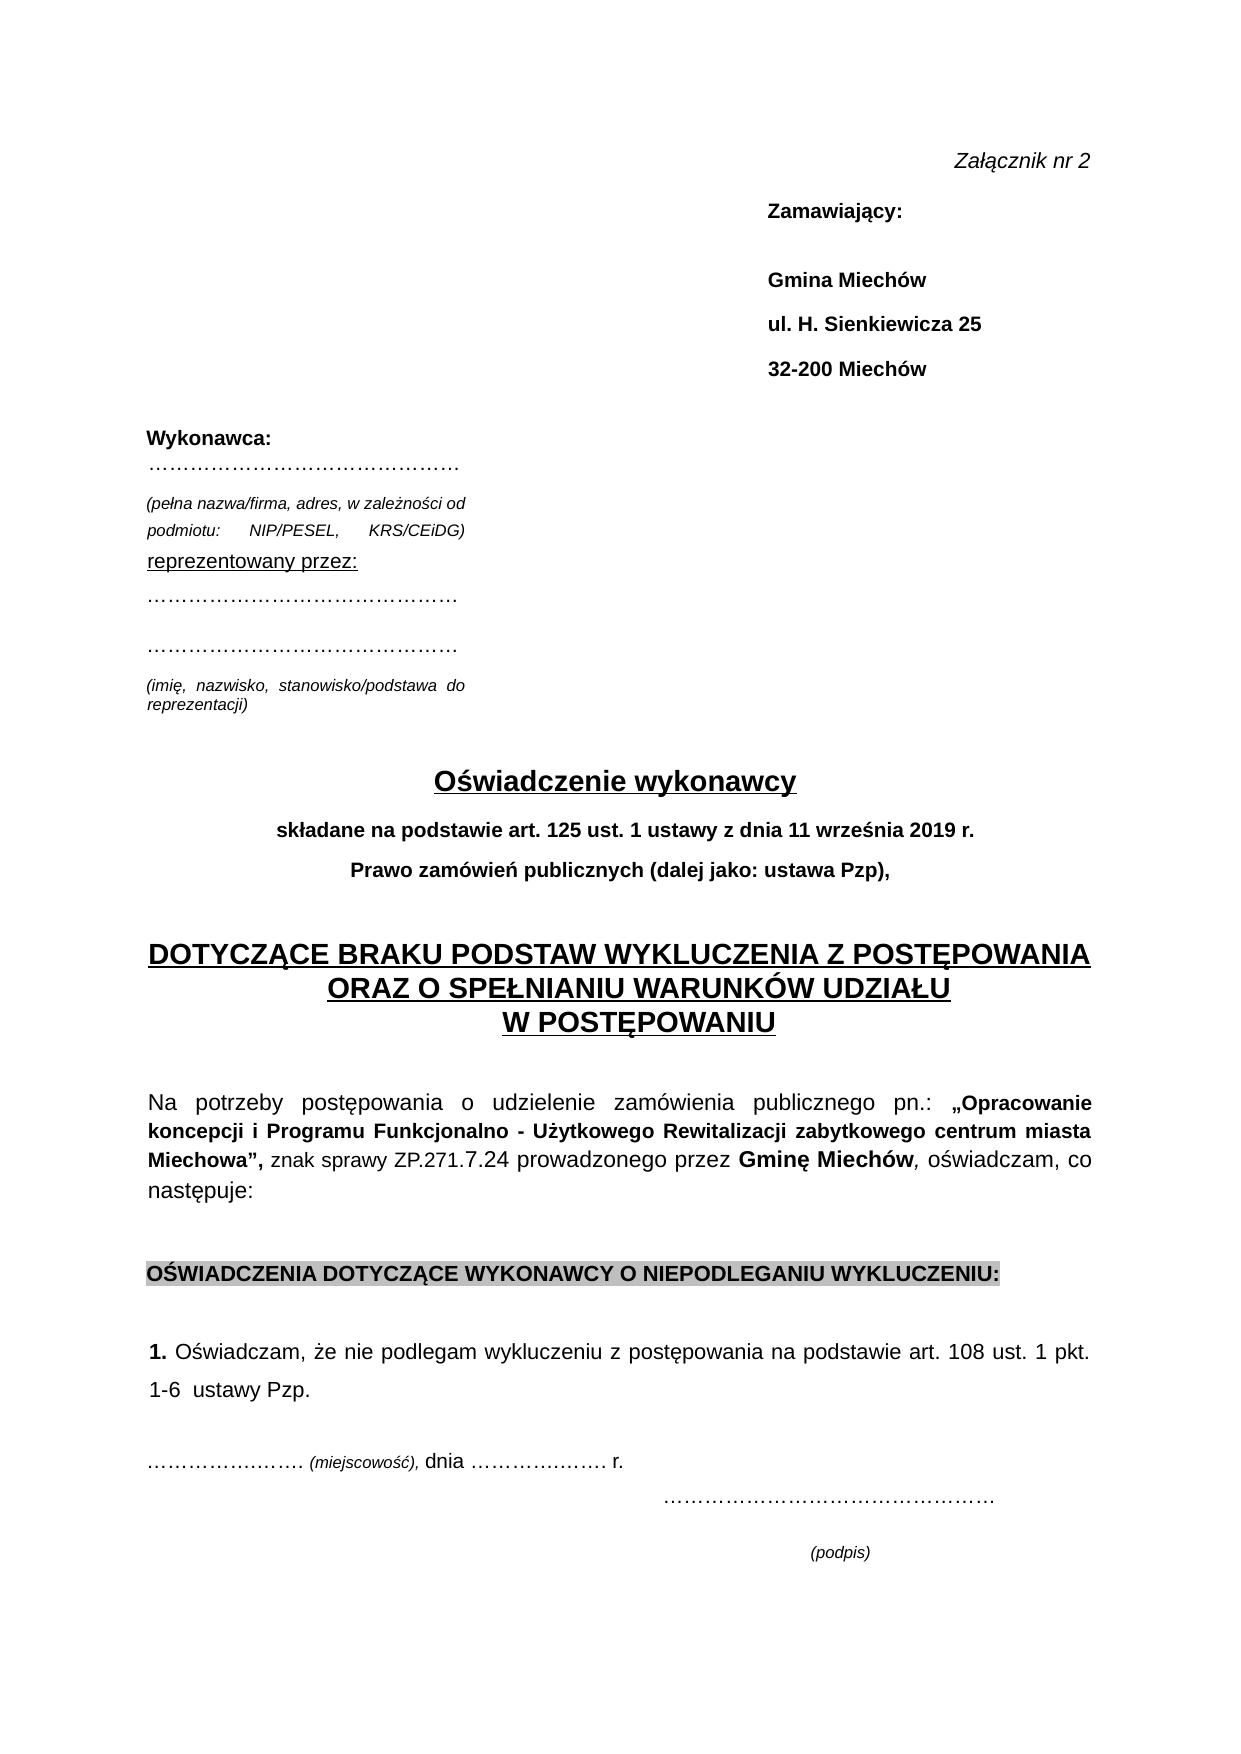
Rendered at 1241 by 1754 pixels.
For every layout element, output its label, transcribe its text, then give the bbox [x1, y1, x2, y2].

text Na potrzeby postępowania o udzielenie zamówienia publicznego pn.: „Opracowanie koncepcji i Programu Funkcjonalno - Użytkowego Rewitalizacji zabytkowego centrum miasta Miechowa”, znak sprawy ZP.271.7.24 prowadzonego przez Gminę Miechów, oświadczam, co następuje: [148, 1089, 1092, 1203]
text ……………………………………… [146, 633, 1093, 657]
text DOTYCZĄCE BRAKU PODSTAW WYKLUCZENIA Z POSTĘPOWANIA ORAZ O SPEŁNIANIU WARUNKÓW UDZIAŁU W POSTĘPOWANIU [148, 937, 1092, 1039]
text Zamawiający: [578, 199, 1093, 223]
text Gmina Miechów ul. H. Sienkiewicza 25 [768, 268, 1057, 336]
text Załącznik nr 2 [768, 148, 1093, 173]
text ……………………………………… [146, 583, 1093, 607]
text (pełna nazwa/firma, adres, w zależności od podmiotu: NIP/PESEL, KRS/CEiDG) reprezentowany przez: [146, 494, 467, 573]
text (imię, nazwisko, stanowisko/podstawa do reprezentacji) [146, 676, 467, 714]
text Oświadczenie wykonawcy [148, 763, 1093, 797]
text Wykonawca: [146, 426, 1058, 450]
text 1. Oświadczam, że nie podlegam wykluczeniu z postępowania na podstawie art. 108 ust. 1 pkt. 1-6 ustawy Pzp. [149, 1339, 1093, 1402]
text 32-200 Miechów [699, 357, 1058, 381]
text ………………………………………… [146, 1484, 1093, 1508]
text składane na podstawie art. 125 ust. 1 ustawy z dnia 11 września 2019 r. Prawo zamówień publicznych (dalej jako: ustawa Pzp), [241, 818, 1010, 882]
text …………….……. (miejscowość), dnia ………….……. r. [146, 1449, 1093, 1473]
text ……………………………………… [148, 451, 1093, 475]
text OŚWIADCZENIA DOTYCZĄCE WYKONAWCY O NIEPODLEGANIU WYKLUCZENIU: [146, 1261, 1093, 1286]
text (podpis) [590, 1542, 1093, 1562]
